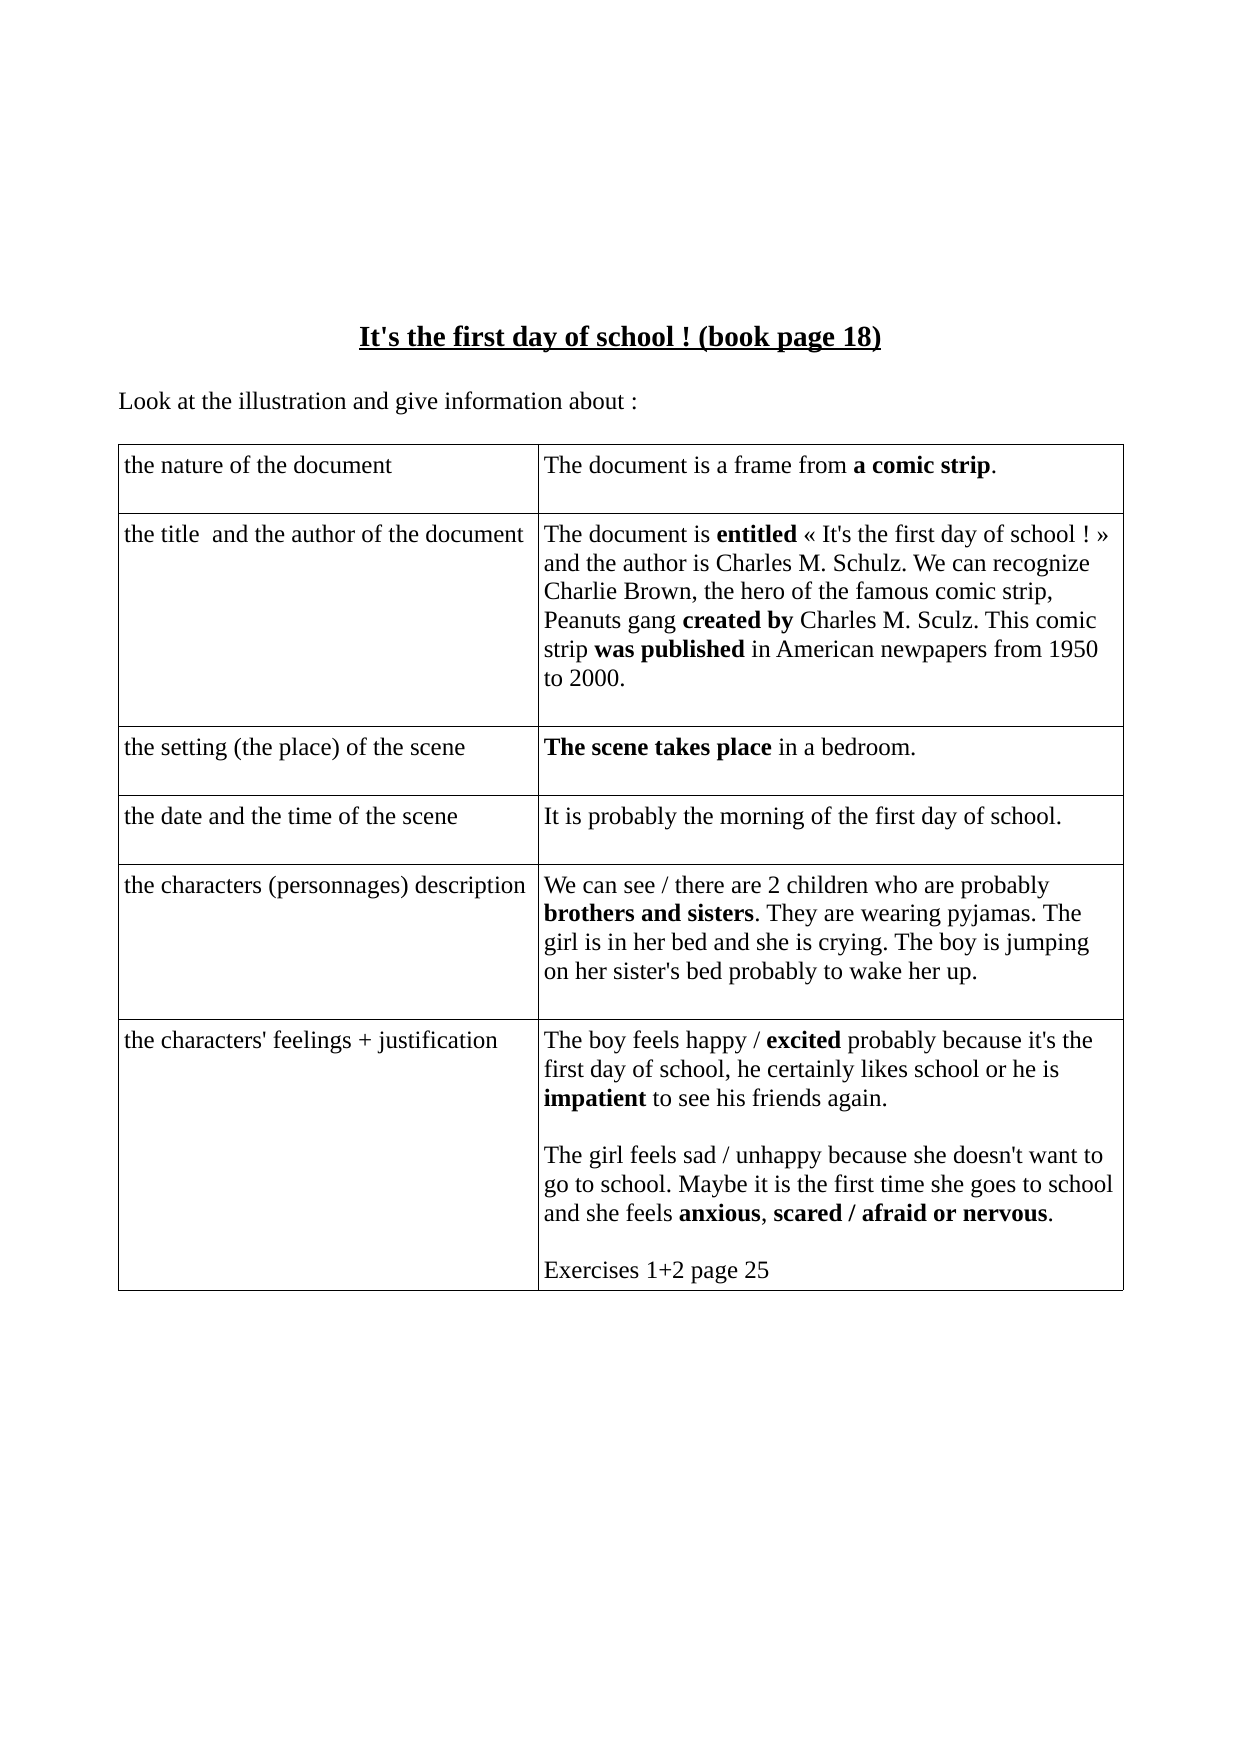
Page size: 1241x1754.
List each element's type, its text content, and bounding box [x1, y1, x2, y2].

table_cell the characters' feelings + justification [119, 1020, 538, 1289]
table_cell The document is entitled « It's the first day of school ! » and the author is Charles M. Schulz. We can recognize Charlie Brown, the hero of the famous comic strip, Peanuts gang created by Charles M. Sculz. This comic strip was published in American newpapers from 1950 to 2000. [539, 514, 1123, 726]
table_cell The scene takes place in a bedroom. [539, 727, 1123, 795]
table_cell the date and the time of the scene [119, 796, 538, 864]
table_header the nature of the document [119, 445, 538, 513]
table_cell the title and the author of the document [119, 514, 538, 726]
table_header The document is a frame from a comic strip. [539, 445, 1123, 513]
table_cell the setting (the place) of the scene [119, 727, 538, 795]
text Look at the illustration and give information about : [118, 386, 1122, 415]
table_cell We can see / there are 2 children who are probably brothers and sisters. They are wearing pyjamas. The girl is in her bed and she is crying. The boy is jumping on her sister's bed probably to wake her up. [539, 865, 1123, 1019]
text It's the first day of school ! (book page 18) [118, 319, 1122, 353]
table_cell The boy feels happy / excited probably because it's the first day of school, he certainly likes school or he is impatient to see his friends again. The girl feels sad / unhappy because she doesn't want to go to school. Maybe it is the first time she goes to school and she feels anxious, scared / afraid or nervous. Exercises 1+2 page 25 [539, 1020, 1123, 1289]
table_cell the characters (personnages) description [119, 865, 538, 1019]
table_cell It is probably the morning of the first day of school. [539, 796, 1123, 864]
